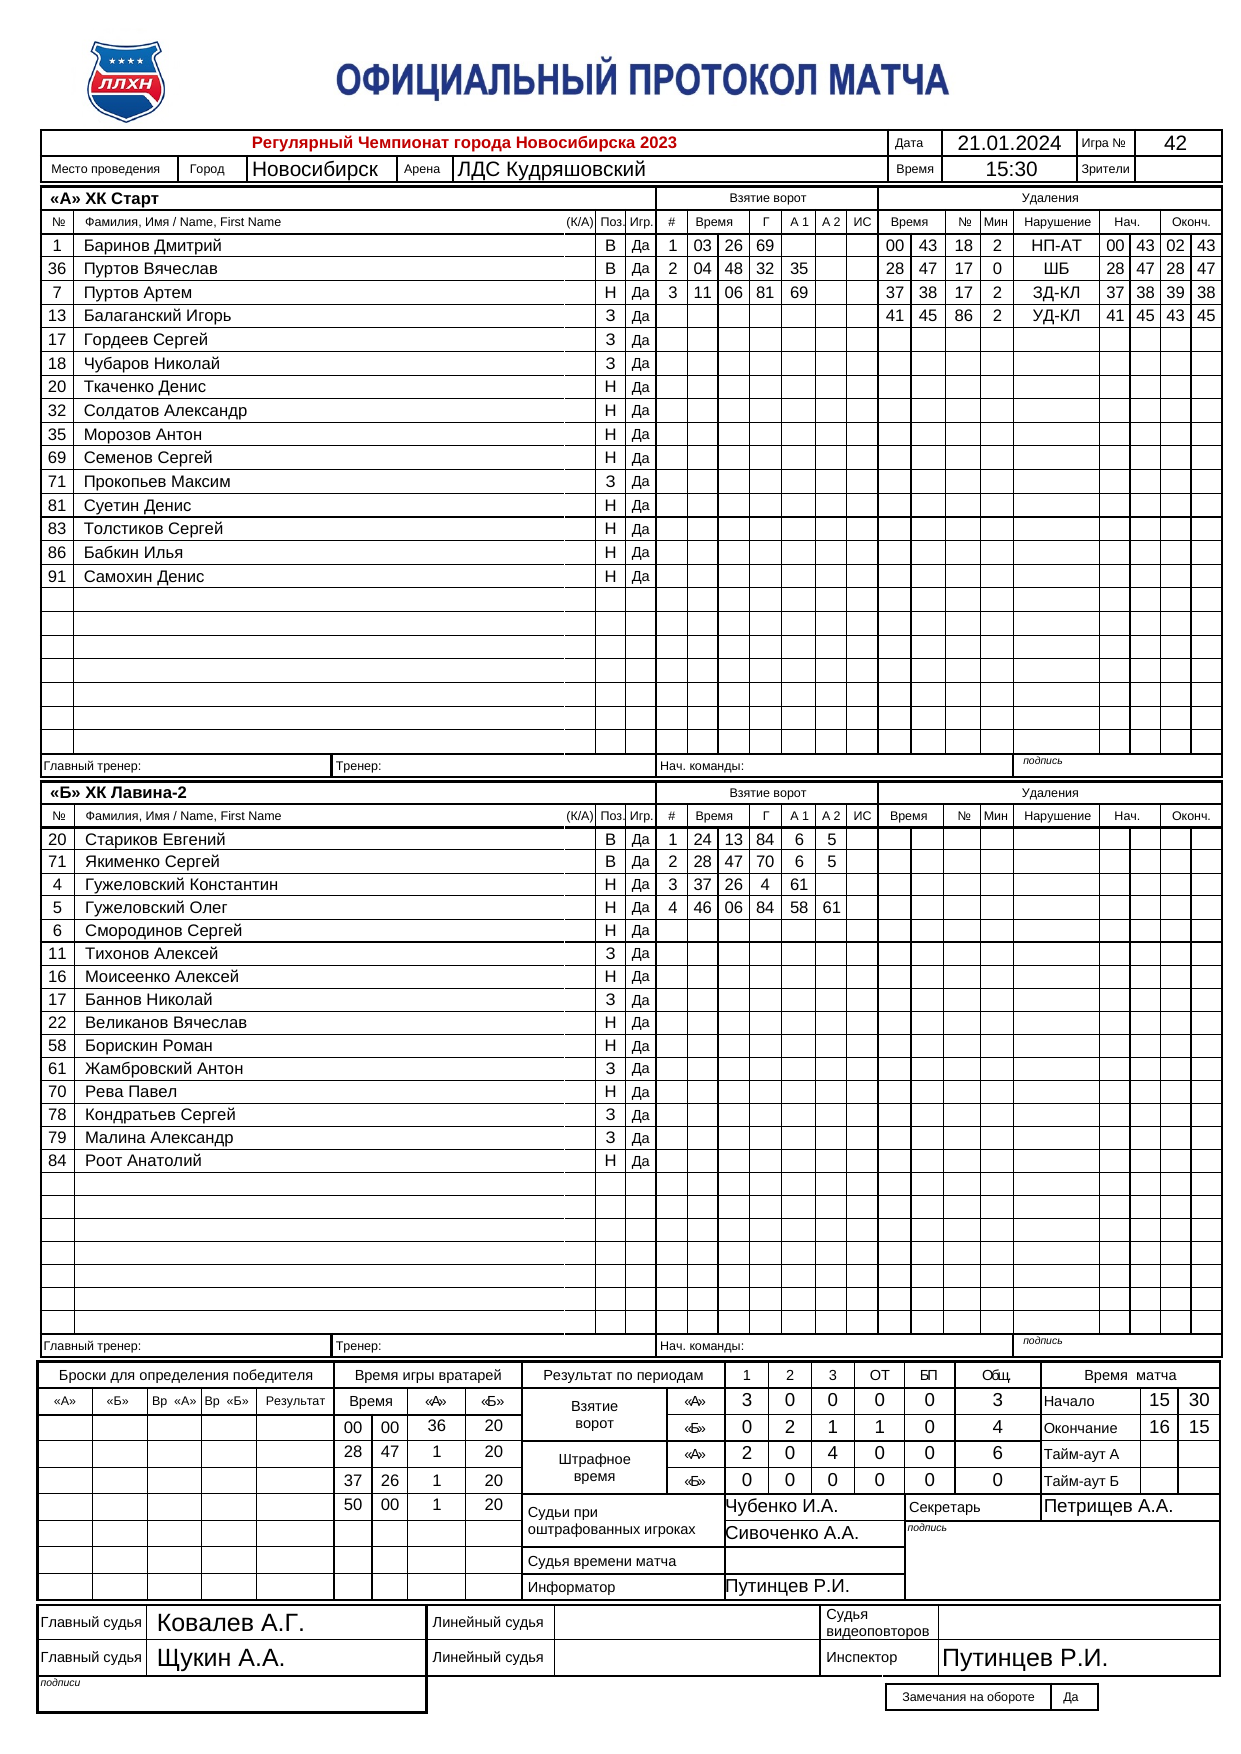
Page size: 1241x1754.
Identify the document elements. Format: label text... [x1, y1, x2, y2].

table_cell [719, 1150, 749, 1172]
table_cell Главный тренер: [42, 1335, 330, 1356]
table_cell [879, 1150, 910, 1172]
table_cell 0 [855, 1389, 904, 1413]
table_cell Время [889, 157, 941, 181]
table_cell 1 [657, 235, 687, 256]
table_cell 6 [42, 920, 74, 941]
table_cell [879, 423, 910, 445]
table_cell Бабкин Илья [74, 541, 564, 564]
table_cell [657, 446, 687, 469]
table_cell [750, 399, 781, 422]
table_cell [565, 1311, 595, 1333]
table_cell [257, 1547, 333, 1573]
table_cell [847, 1058, 877, 1079]
table_cell [1100, 850, 1129, 872]
table_cell Н [596, 920, 625, 941]
table_cell Поз. [596, 211, 625, 233]
table_cell 0 [726, 1415, 768, 1440]
table_cell З [596, 470, 625, 493]
table_cell [1014, 829, 1099, 849]
table_cell [1014, 541, 1099, 564]
table_cell [466, 1574, 521, 1599]
table_cell [688, 707, 717, 729]
table_cell [1100, 1265, 1129, 1287]
table_cell 0 [855, 1468, 904, 1493]
table_cell 47 [1131, 257, 1160, 280]
table_cell [74, 612, 564, 634]
table_cell [719, 446, 749, 469]
table_cell [912, 829, 943, 849]
table_cell Да [626, 874, 655, 895]
table_cell Линейный судья [428, 1606, 554, 1639]
table_cell [750, 518, 781, 540]
table_cell Время [335, 1389, 407, 1413]
table_cell [912, 850, 943, 872]
table_cell [1099, 1682, 1220, 1711]
table_cell [1131, 1196, 1160, 1218]
table_cell 0 [769, 1442, 811, 1467]
table_cell [1014, 636, 1099, 658]
table_cell 2 [657, 850, 687, 872]
table_cell [1131, 518, 1160, 540]
table_cell Оконч. [1161, 211, 1221, 233]
table_cell [428, 1677, 882, 1711]
table_cell 37 [879, 281, 910, 303]
table_cell [42, 1311, 74, 1333]
table_cell [750, 730, 781, 753]
table_cell [944, 1265, 980, 1287]
table_cell [782, 683, 815, 706]
table_header Броски для определения победителя [39, 1363, 333, 1387]
table_cell [879, 494, 910, 516]
table_cell Фамилия, Имя / Name, First Name [74, 211, 565, 233]
table_cell 36 [42, 257, 73, 280]
table_cell [719, 1081, 749, 1103]
table_cell 28 [1100, 257, 1129, 280]
table_cell [946, 588, 980, 611]
table_cell [688, 659, 717, 682]
table_cell [688, 446, 717, 469]
table_cell [726, 1548, 904, 1573]
table_cell Судья времени матча [523, 1548, 724, 1573]
table_cell [1131, 636, 1160, 658]
table_cell [565, 1081, 595, 1103]
table_cell [1161, 423, 1190, 445]
table_cell 24 [688, 829, 717, 849]
table_cell [1131, 423, 1160, 445]
table_cell [626, 707, 655, 729]
table_cell [1161, 376, 1190, 398]
table_cell [1161, 446, 1190, 469]
table_cell [981, 470, 1013, 493]
table_cell [565, 399, 595, 422]
table_cell [657, 352, 687, 374]
table_cell [879, 588, 910, 611]
table_cell [816, 683, 846, 706]
table_cell [981, 1288, 1013, 1310]
table_cell [719, 1173, 749, 1195]
table_cell [1100, 352, 1129, 374]
table_cell Суетин Денис [74, 494, 564, 516]
table_cell 32 [42, 399, 73, 422]
table_cell [257, 1494, 333, 1520]
table_cell [719, 1219, 749, 1241]
table_cell 4 [657, 896, 687, 918]
table_cell [657, 305, 687, 327]
table_cell [42, 659, 73, 682]
table_cell [847, 707, 877, 729]
table_cell [1100, 659, 1129, 682]
table_cell [657, 518, 687, 540]
table_cell [93, 1416, 147, 1440]
table_cell Пуртов Вячеслав [74, 257, 564, 280]
table_cell [1014, 920, 1099, 941]
table_cell 00 [879, 235, 910, 256]
table_cell 84 [750, 896, 781, 918]
table_cell Н [596, 423, 625, 445]
table_cell [719, 1127, 749, 1149]
table_cell [93, 1494, 147, 1520]
table_cell [750, 707, 781, 729]
table_cell [750, 352, 781, 374]
table_cell [408, 1547, 465, 1573]
table_cell [750, 470, 781, 493]
table_cell [847, 235, 877, 256]
table_cell [750, 446, 781, 469]
table_cell [816, 874, 846, 895]
table_cell [719, 1311, 749, 1333]
table_cell 78 [42, 1104, 74, 1126]
table_cell [719, 920, 749, 941]
table_cell [782, 376, 815, 398]
table_cell 15:30 [943, 157, 1076, 181]
table_cell [912, 1127, 943, 1149]
table_cell [39, 1441, 92, 1467]
table_cell Нач. команды: [657, 1335, 1012, 1356]
table_cell [74, 636, 564, 658]
table_cell [1131, 707, 1160, 729]
table_header 42 [1136, 131, 1221, 155]
table_cell [1100, 730, 1129, 753]
table_cell 45 [912, 305, 945, 327]
table_cell [750, 1173, 781, 1195]
table_cell Н [596, 1150, 625, 1172]
table_cell [1192, 494, 1221, 516]
table_cell [750, 305, 781, 327]
table_header Удаления [879, 783, 1221, 803]
table_cell Нарушение [1014, 211, 1099, 233]
table_cell [816, 235, 846, 256]
table_cell [1161, 1035, 1190, 1057]
table_cell [1192, 636, 1221, 658]
table_cell [1100, 683, 1129, 706]
table_cell 20 [466, 1441, 521, 1467]
table_cell [981, 1219, 1013, 1241]
table_cell А 2 [816, 805, 846, 826]
table_cell [688, 1288, 717, 1310]
table_cell [944, 1196, 980, 1218]
table_cell [148, 1574, 201, 1599]
table_header Результат по периодам [523, 1363, 724, 1387]
table_cell [1161, 1219, 1190, 1241]
table_cell [912, 1242, 943, 1264]
table_cell [657, 1150, 687, 1172]
table_cell 43 [1161, 305, 1190, 327]
table_cell [816, 1150, 846, 1172]
table_cell [39, 1547, 92, 1573]
table_cell [816, 1058, 846, 1079]
table_cell [688, 943, 717, 964]
table_cell [257, 1416, 333, 1440]
table_cell 1 [855, 1415, 904, 1440]
table_cell 13 [42, 305, 73, 327]
table_cell [202, 1468, 256, 1493]
table_cell [750, 328, 781, 351]
table_cell [1100, 1012, 1129, 1033]
table_cell [816, 518, 846, 540]
table_cell [596, 683, 625, 706]
table_cell [1161, 1196, 1190, 1218]
table_cell [847, 376, 877, 398]
table_cell [1014, 1081, 1099, 1103]
table_header Регулярный Чемпионат города Новосибирска 2023 [42, 131, 887, 155]
table_cell [1131, 1219, 1160, 1241]
table_cell [1014, 683, 1099, 706]
table_cell Жамбровский Антон [75, 1058, 564, 1079]
table_cell 61 [42, 1058, 74, 1079]
table_cell [1014, 399, 1099, 422]
table_cell [42, 683, 73, 706]
table_cell [981, 1265, 1013, 1287]
table_cell [466, 1547, 521, 1573]
table_cell [74, 588, 564, 611]
table_cell [688, 470, 717, 493]
table_cell подпись [906, 1522, 1219, 1599]
table_cell [782, 1035, 815, 1057]
table_cell [373, 1521, 407, 1546]
table_cell [946, 446, 980, 469]
table_cell Н [596, 446, 625, 469]
table_cell [981, 376, 1013, 398]
table_cell [93, 1547, 147, 1573]
table_cell Балаганский Игорь [74, 305, 564, 327]
table_cell [1100, 588, 1129, 611]
table_cell 18 [42, 352, 73, 374]
table_cell [981, 1058, 1013, 1079]
table_cell [719, 1058, 749, 1079]
table_cell Пуртов Артем [74, 281, 564, 303]
table_cell [1014, 896, 1099, 918]
table_cell [879, 612, 910, 634]
table_cell [782, 565, 815, 587]
table_cell Борискин Роман [75, 1035, 564, 1057]
table_cell [688, 588, 717, 611]
table_cell [879, 541, 910, 564]
table_cell [565, 989, 595, 1011]
table_cell [1161, 1288, 1190, 1310]
table_cell З [596, 305, 625, 327]
table_cell [1100, 636, 1129, 658]
table_cell [1161, 896, 1190, 918]
table_cell Да [626, 989, 655, 1011]
table_cell [944, 1081, 980, 1103]
table_cell [719, 989, 749, 1011]
table_cell [688, 494, 717, 516]
table_cell [750, 966, 781, 987]
table_cell [657, 399, 687, 422]
table_cell 28 [1161, 257, 1190, 280]
table_cell № [42, 805, 74, 826]
table_cell [847, 1104, 877, 1126]
table_cell 3 [956, 1389, 1040, 1413]
table_cell Да [626, 1012, 655, 1033]
table_cell [596, 730, 625, 753]
table_cell [657, 1012, 687, 1033]
table_cell Судьи при оштрафованных игроках [523, 1495, 724, 1546]
table_cell [782, 470, 815, 493]
table_cell [981, 612, 1013, 634]
table_cell [1192, 659, 1221, 682]
table_cell [816, 541, 846, 564]
table_cell [1192, 1265, 1221, 1287]
table_cell 04 [688, 257, 717, 280]
table_cell Кондратьев Сергей [75, 1104, 564, 1126]
table_cell [1179, 1468, 1219, 1493]
table_cell [1161, 636, 1190, 658]
table_cell 28 [879, 257, 910, 280]
table_cell [1131, 541, 1160, 564]
table_cell Да [626, 1150, 655, 1172]
table_cell [565, 494, 595, 516]
table_cell 43 [1131, 235, 1160, 256]
table_cell 4 [750, 874, 781, 895]
table_cell [879, 943, 910, 964]
table_cell Главный тренер: [42, 755, 330, 776]
table_cell [750, 494, 781, 516]
table_cell 15 [1179, 1415, 1219, 1440]
table_cell 1 [812, 1415, 854, 1440]
table_cell [657, 423, 687, 445]
table_cell [565, 1012, 595, 1033]
table_cell [1131, 896, 1160, 918]
table_cell Мин [981, 805, 1013, 826]
table_cell Время [688, 805, 749, 826]
table_cell [912, 1288, 943, 1310]
table_cell Место проведения [42, 157, 177, 181]
table_cell [626, 612, 655, 634]
table_cell [847, 281, 877, 303]
table_cell Да [626, 1127, 655, 1149]
table_cell [750, 1265, 781, 1287]
table_cell [879, 1242, 910, 1264]
table_cell 6 [782, 829, 815, 849]
table_cell З [596, 1104, 625, 1126]
table_cell [1131, 494, 1160, 516]
table_cell [750, 565, 781, 587]
table_cell [74, 730, 564, 753]
picture [5, 28, 1179, 129]
table_cell [565, 683, 595, 706]
table_cell 00 [335, 1416, 371, 1440]
table_cell [847, 446, 877, 469]
table_cell З [596, 1127, 625, 1149]
table_cell [202, 1574, 256, 1599]
table_cell [1161, 920, 1190, 941]
table_cell [879, 707, 910, 729]
table_cell [688, 920, 717, 941]
table_cell 6 [956, 1442, 1040, 1467]
table_cell [981, 943, 1013, 964]
table_cell Рева Павел [75, 1081, 564, 1103]
table_cell [944, 966, 980, 987]
table_cell Время [879, 805, 943, 826]
table_cell [1131, 1081, 1160, 1103]
table_cell [1161, 1012, 1190, 1033]
table_cell [688, 565, 717, 587]
table_cell [912, 966, 943, 987]
table_cell [944, 829, 980, 849]
table_cell [657, 1196, 687, 1218]
table_cell [782, 423, 815, 445]
table_cell [1100, 376, 1129, 398]
table_cell [657, 1265, 687, 1287]
table_cell 11 [42, 943, 74, 964]
table_cell [981, 1173, 1013, 1195]
table_cell [1100, 1081, 1129, 1103]
table_cell Судья видеоповторов [821, 1606, 938, 1639]
table_cell [688, 1035, 717, 1057]
table_cell 38 [912, 281, 945, 303]
table_cell [1192, 1127, 1221, 1149]
table_cell [719, 1104, 749, 1126]
table_cell [782, 518, 815, 540]
table_cell [1161, 659, 1190, 682]
table_cell 5 [816, 850, 846, 872]
table_cell Арена [398, 157, 452, 181]
table_cell [782, 636, 815, 658]
table_cell [981, 1150, 1013, 1172]
table_cell [879, 470, 910, 493]
table_cell Новосибирск [248, 157, 396, 181]
table_cell [373, 1574, 407, 1599]
table_cell [565, 1035, 595, 1057]
table_header Да [1052, 1685, 1097, 1709]
table_cell [565, 707, 595, 729]
table_cell [1100, 1104, 1129, 1126]
table_cell [1100, 399, 1129, 422]
table_cell [946, 636, 980, 658]
table_cell Да [626, 541, 655, 564]
table_cell [719, 328, 749, 351]
table_cell [750, 1127, 781, 1149]
table_cell [1161, 829, 1190, 849]
table_cell [1100, 541, 1129, 564]
table_cell Н [596, 518, 625, 540]
table_cell [75, 1173, 564, 1195]
table_cell [879, 328, 910, 351]
table_cell [816, 659, 846, 682]
table_cell [555, 1640, 819, 1675]
table_cell [981, 730, 1013, 753]
table_cell [565, 1058, 595, 1079]
table_cell [1141, 1468, 1177, 1493]
table_cell Сивоченко А.А. [726, 1521, 904, 1546]
table_cell [688, 1012, 717, 1033]
table_cell [1161, 989, 1190, 1011]
table_cell [750, 1058, 781, 1079]
table_cell [879, 1081, 910, 1103]
table_cell Ковалев А.Г. [147, 1606, 425, 1639]
table_cell [782, 1288, 815, 1310]
table_cell Да [626, 305, 655, 327]
table_cell 91 [42, 565, 73, 587]
table_cell [75, 1219, 564, 1241]
table_cell [688, 1058, 717, 1079]
table_cell [719, 943, 749, 964]
table_cell Окончание [1042, 1415, 1140, 1440]
table_cell [657, 1288, 687, 1310]
table_cell [257, 1468, 333, 1493]
table_cell [1131, 874, 1160, 895]
table_cell [847, 1242, 877, 1264]
table_cell 5 [816, 829, 846, 849]
table_cell Вр «Б» [202, 1389, 256, 1413]
table_cell «А» [668, 1389, 724, 1413]
table_cell [912, 1150, 943, 1172]
table_cell [879, 829, 910, 849]
table_cell 37 [1100, 281, 1129, 303]
table_cell [782, 1150, 815, 1172]
table_cell [335, 1521, 371, 1546]
table_cell [816, 612, 846, 634]
table_cell [565, 352, 595, 374]
table_cell Смородинов Сергей [75, 920, 564, 941]
table_cell № [42, 211, 73, 233]
table_cell [816, 470, 846, 493]
table_cell [657, 588, 687, 611]
table_cell [879, 920, 910, 941]
table_cell [1161, 352, 1190, 374]
table_cell [626, 588, 655, 611]
table_cell [202, 1441, 256, 1467]
table_cell [1192, 352, 1221, 374]
table_cell 06 [719, 896, 749, 918]
table_cell Н [596, 494, 625, 516]
table_cell [946, 565, 980, 587]
table_cell Н [596, 1012, 625, 1033]
table_cell [1014, 352, 1099, 374]
table_cell [1014, 446, 1099, 469]
table_cell [1014, 423, 1099, 445]
table_cell [1161, 850, 1190, 872]
table_cell [1014, 966, 1099, 987]
table_cell [1131, 1242, 1160, 1264]
table_cell [75, 1288, 564, 1310]
table_cell [782, 1311, 815, 1333]
table_cell Да [626, 328, 655, 351]
table_cell [1192, 1196, 1221, 1218]
table_cell [847, 989, 877, 1011]
table_header 2 [769, 1363, 811, 1387]
table_cell Да [626, 829, 655, 849]
table_cell [1131, 730, 1160, 753]
table_cell Н [596, 281, 625, 303]
table_cell [1131, 1035, 1160, 1057]
table_cell [596, 636, 625, 658]
table_cell [1100, 943, 1129, 964]
table_cell «Б» [93, 1389, 147, 1413]
table_cell Малина Александр [75, 1127, 564, 1149]
table_cell [816, 446, 846, 469]
table_cell [816, 1173, 846, 1195]
table_cell 36 [408, 1416, 465, 1440]
table_cell [1014, 376, 1099, 398]
table_cell Нач. [1100, 211, 1160, 233]
table_cell [1192, 850, 1221, 872]
table_cell 4 [812, 1442, 854, 1467]
table_cell [1014, 1104, 1099, 1126]
table_cell [565, 541, 595, 564]
table_cell [1100, 565, 1129, 587]
table_cell [657, 920, 687, 941]
table_cell Гужеловский Олег [75, 896, 564, 918]
table_cell [912, 352, 945, 374]
table_cell 45 [1131, 305, 1160, 327]
table_cell [1100, 874, 1129, 895]
table_cell [1014, 612, 1099, 634]
table_cell 20 [466, 1494, 521, 1520]
table_cell [148, 1494, 201, 1520]
table_cell [847, 920, 877, 941]
table_cell [42, 1265, 74, 1287]
table_cell [981, 850, 1013, 872]
table_cell Чубаров Николай [74, 352, 564, 374]
table_cell [1131, 659, 1160, 682]
table_header Замечания на обороте [887, 1685, 1050, 1709]
table_cell [1192, 423, 1221, 445]
table_cell [657, 966, 687, 987]
table_cell [1192, 470, 1221, 493]
table_cell Результат [257, 1389, 333, 1413]
table_cell [565, 1127, 595, 1149]
table_cell [1131, 1173, 1160, 1195]
table_cell Да [626, 850, 655, 872]
table_cell [1192, 1288, 1221, 1310]
table_cell 69 [750, 235, 781, 256]
table_cell [912, 896, 943, 918]
table_cell [1131, 328, 1160, 351]
table_cell [750, 920, 781, 941]
table_cell [879, 1173, 910, 1195]
table_cell [1014, 588, 1099, 611]
table_cell [946, 376, 980, 398]
table_cell [657, 1127, 687, 1149]
table_cell [944, 1104, 980, 1126]
table_cell [565, 328, 595, 351]
table_cell 3 [726, 1389, 768, 1413]
table_cell [912, 989, 943, 1011]
table_cell [565, 874, 595, 895]
table_cell [782, 612, 815, 634]
table_cell ШБ [1014, 257, 1099, 280]
table_cell [565, 281, 595, 303]
table_cell Да [626, 352, 655, 374]
table_cell [657, 989, 687, 1011]
table_cell [93, 1574, 147, 1599]
table_cell [912, 423, 945, 445]
table_cell 37 [688, 874, 717, 895]
table_cell [1161, 399, 1190, 422]
table_cell [879, 966, 910, 987]
table_cell [688, 1081, 717, 1103]
table_cell 47 [912, 257, 945, 280]
table_cell 7 [42, 281, 73, 303]
table_cell [1192, 565, 1221, 587]
table_cell [657, 683, 687, 706]
table_cell [408, 1521, 465, 1546]
table_cell подписи [39, 1677, 425, 1711]
table_cell [1192, 376, 1221, 398]
table_cell «А» [39, 1389, 92, 1413]
table_cell 61 [816, 896, 846, 918]
table_cell [1100, 989, 1129, 1011]
table_cell [626, 1265, 655, 1287]
table_cell [42, 1196, 74, 1218]
table_cell [565, 920, 595, 941]
table_cell [74, 683, 564, 706]
table_cell [847, 352, 877, 374]
table_cell [257, 1441, 333, 1467]
table_cell 17 [42, 989, 74, 1011]
table_cell [750, 1012, 781, 1033]
table_cell Н [596, 896, 625, 918]
table_cell [879, 1196, 910, 1218]
table_cell [1192, 1012, 1221, 1033]
table_cell [750, 376, 781, 398]
table_cell 2 [769, 1415, 811, 1440]
table_cell [1014, 1173, 1099, 1195]
table_cell [847, 470, 877, 493]
table_cell 81 [750, 281, 781, 303]
table_cell [1100, 328, 1129, 351]
table_cell [816, 257, 846, 280]
table_cell [816, 920, 846, 941]
table_cell [847, 636, 877, 658]
table_cell Гордеев Сергей [74, 328, 564, 351]
table_cell [816, 1035, 846, 1057]
table_cell [688, 423, 717, 445]
table_cell 69 [782, 281, 815, 303]
table_cell [816, 494, 846, 516]
table_cell [944, 1173, 980, 1195]
table_cell [944, 1242, 980, 1264]
table_cell Да [626, 565, 655, 587]
table_cell [816, 565, 846, 587]
table_cell [782, 588, 815, 611]
table_cell [596, 707, 625, 729]
table_cell 28 [688, 850, 717, 872]
table_cell [1014, 730, 1099, 753]
table_cell 1 [408, 1468, 465, 1493]
table_cell Да [626, 896, 655, 918]
table_cell [782, 305, 815, 327]
table_cell [981, 683, 1013, 706]
table_cell Зрители [1078, 157, 1134, 181]
table_cell «Б» [668, 1468, 724, 1493]
table_cell Главный судья [39, 1606, 146, 1639]
table_cell [981, 707, 1013, 729]
table_cell [1100, 1035, 1129, 1057]
table_cell [1100, 896, 1129, 918]
table_cell 1 [408, 1494, 465, 1520]
table_cell Тихонов Алексей [75, 943, 564, 964]
table_cell [596, 1173, 625, 1195]
table_cell 28 [335, 1441, 371, 1467]
table_cell 0 [905, 1415, 954, 1440]
table_cell [1100, 423, 1129, 445]
table_cell [879, 730, 910, 753]
table_cell [1100, 446, 1129, 469]
table_cell [944, 1058, 980, 1079]
table_cell [1141, 1441, 1177, 1467]
table_header «Б» ХК Лавина-2 [42, 783, 655, 803]
table_cell [981, 1104, 1013, 1126]
table_cell [944, 1150, 980, 1172]
table_cell [782, 446, 815, 469]
table_cell [719, 376, 749, 398]
table_cell 11 [688, 281, 717, 303]
table_cell [1136, 157, 1221, 181]
table_cell [847, 874, 877, 895]
table_cell 47 [1192, 257, 1221, 280]
table_cell [1014, 1288, 1099, 1310]
table_cell [42, 612, 73, 634]
table_cell [816, 966, 846, 987]
table_cell Стариков Евгений [75, 829, 564, 849]
table_cell Да [626, 1058, 655, 1079]
table_cell [1161, 730, 1190, 753]
table_cell # [657, 211, 687, 233]
table_cell З [596, 352, 625, 374]
table_cell [719, 565, 749, 587]
table_cell [879, 565, 910, 587]
table_cell [1161, 1081, 1190, 1103]
table_cell Н [596, 1081, 625, 1103]
table_cell [847, 541, 877, 564]
table_cell [626, 659, 655, 682]
table_cell [596, 612, 625, 634]
table_cell 35 [42, 423, 73, 445]
table_cell [688, 966, 717, 987]
table_cell [1014, 1242, 1099, 1264]
table_cell [373, 1547, 407, 1573]
table_cell [981, 446, 1013, 469]
table_cell 47 [719, 850, 749, 872]
table_cell [750, 1288, 781, 1310]
table_cell 0 [812, 1468, 854, 1493]
table_cell [981, 588, 1013, 611]
table_cell [939, 1606, 1219, 1639]
table_cell [816, 1127, 846, 1149]
table_cell [816, 707, 846, 729]
table_cell 84 [42, 1150, 74, 1172]
table_cell [981, 1081, 1013, 1103]
table_cell [847, 612, 877, 634]
table_cell [944, 1311, 980, 1333]
table_cell 58 [782, 896, 815, 918]
table_cell [719, 1288, 749, 1310]
table_cell [912, 612, 945, 634]
table_cell [42, 1242, 74, 1264]
table_cell 86 [946, 305, 980, 327]
table_cell [879, 659, 910, 682]
table_cell 02 [1161, 235, 1190, 256]
table_cell [719, 1265, 749, 1287]
table_cell [1014, 707, 1099, 729]
table_cell [688, 636, 717, 658]
table_cell [565, 943, 595, 964]
table_cell [1192, 541, 1221, 564]
table_cell 26 [719, 235, 749, 256]
table_cell [1192, 896, 1221, 918]
table_cell [1131, 1127, 1160, 1149]
table_cell 20 [466, 1468, 521, 1493]
table_cell Да [626, 943, 655, 964]
table_cell [719, 730, 749, 753]
table_cell [565, 966, 595, 987]
table_cell 48 [719, 257, 749, 280]
table_cell [1192, 989, 1221, 1011]
table_cell Н [596, 399, 625, 422]
table_cell [42, 1173, 74, 1195]
table_cell [946, 518, 980, 540]
table_cell Великанов Вячеслав [75, 1012, 564, 1033]
table_cell Да [626, 376, 655, 398]
table_cell [782, 399, 815, 422]
table_cell [688, 1196, 717, 1218]
table_cell Моисеенко Алексей [75, 966, 564, 987]
table_cell [1161, 707, 1190, 729]
table_cell [565, 446, 595, 469]
table_cell [74, 707, 564, 729]
table_cell [1161, 494, 1190, 516]
table_cell [782, 541, 815, 564]
table_cell [565, 423, 595, 445]
table_cell [912, 1104, 943, 1126]
table_cell [782, 1012, 815, 1033]
table_cell Толстиков Сергей [74, 518, 564, 540]
table_cell [912, 1173, 943, 1195]
table_cell [816, 730, 846, 753]
table_cell 17 [946, 281, 980, 303]
table_cell [946, 423, 980, 445]
table_cell [879, 874, 910, 895]
table_cell [816, 1265, 846, 1287]
table_cell 00 [373, 1416, 407, 1440]
table_cell Да [626, 920, 655, 941]
table_cell Поз. [596, 805, 625, 826]
table_cell [879, 1127, 910, 1149]
table_cell [981, 565, 1013, 587]
table_cell Баринов Дмитрий [74, 235, 564, 256]
table_cell [565, 1219, 595, 1241]
table_cell [847, 829, 877, 849]
table_cell [688, 305, 717, 327]
table_cell [1192, 874, 1221, 895]
table_cell [1192, 1150, 1221, 1172]
table_cell [148, 1441, 201, 1467]
table_header ОТ [855, 1363, 904, 1387]
table_cell [944, 1127, 980, 1149]
table_cell [719, 423, 749, 445]
table_cell [944, 1288, 980, 1310]
table_cell 61 [782, 874, 815, 895]
table_cell [912, 1012, 943, 1033]
table_cell 38 [1131, 281, 1160, 303]
table_cell [782, 328, 815, 351]
table_cell [847, 730, 877, 753]
table_cell [912, 1265, 943, 1287]
table_cell [719, 1196, 749, 1218]
table_cell [1161, 1242, 1190, 1264]
table_cell 32 [750, 257, 781, 280]
table_cell 0 [769, 1389, 811, 1413]
table_cell Путинцев Р.И. [726, 1575, 904, 1599]
table_cell [565, 850, 595, 872]
table_header Взятие ворот [657, 783, 877, 803]
table_cell [816, 328, 846, 351]
table_cell [1131, 612, 1160, 634]
table_cell [750, 636, 781, 658]
table_cell [688, 518, 717, 540]
table_cell [1100, 612, 1129, 634]
table_cell [596, 588, 625, 611]
table_cell [657, 376, 687, 398]
table_cell [981, 1012, 1013, 1033]
table_cell [688, 1311, 717, 1333]
table_cell [981, 829, 1013, 849]
table_cell [1131, 1150, 1160, 1172]
table_cell [657, 707, 687, 729]
table_cell [565, 659, 595, 682]
table_cell [1014, 943, 1099, 964]
table_cell 16 [42, 966, 74, 987]
table_cell [1014, 328, 1099, 351]
table_cell [1014, 470, 1099, 493]
table_cell Фамилия, Имя / Name, First Name [75, 805, 565, 826]
table_cell [596, 1196, 625, 1218]
table_cell [565, 588, 595, 611]
table_cell 0 [769, 1468, 811, 1493]
table_cell [688, 376, 717, 398]
table_cell [719, 352, 749, 374]
table_cell [847, 1196, 877, 1218]
table_cell ЗД-КЛ [1014, 281, 1099, 303]
table_cell [912, 874, 943, 895]
table_cell 00 [373, 1494, 407, 1520]
table_cell [1014, 494, 1099, 516]
table_cell [912, 1219, 943, 1241]
table_cell 4 [956, 1415, 1040, 1440]
table_cell Семенов Сергей [74, 446, 564, 469]
table_cell подпись [1014, 755, 1221, 776]
table_cell [565, 829, 595, 849]
table_cell [657, 636, 687, 658]
table_cell [565, 1173, 595, 1195]
table_cell [847, 683, 877, 706]
table_cell [1014, 1127, 1099, 1149]
table_cell [1014, 659, 1099, 682]
table_cell [565, 636, 595, 658]
table_cell ЛДС Кудряшовский [454, 157, 887, 181]
table_cell 47 [373, 1441, 407, 1467]
table_cell [1161, 565, 1190, 587]
table_cell [626, 730, 655, 753]
table_cell 58 [42, 1035, 74, 1057]
table_cell 45 [1192, 305, 1221, 327]
table_cell [946, 659, 980, 682]
table_cell [750, 989, 781, 1011]
table_cell Да [626, 1081, 655, 1103]
table_cell «Б» [668, 1415, 724, 1440]
table_cell [912, 399, 945, 422]
table_cell [148, 1521, 201, 1546]
table_cell [981, 896, 1013, 918]
table_cell [596, 1311, 625, 1333]
table_cell [148, 1547, 201, 1573]
table_cell [202, 1521, 256, 1546]
table_cell [750, 1150, 781, 1172]
table_cell № [944, 805, 980, 826]
table_cell 20 [466, 1416, 521, 1440]
table_cell [75, 1242, 564, 1264]
table_cell [626, 1173, 655, 1195]
table_cell [1192, 1104, 1221, 1126]
table_cell 46 [688, 896, 717, 918]
table_cell [1100, 1150, 1129, 1172]
table_cell [946, 399, 980, 422]
table_cell Г [750, 805, 781, 826]
table_cell [93, 1441, 147, 1467]
table_cell [847, 659, 877, 682]
table_cell [816, 399, 846, 422]
table_cell [257, 1574, 333, 1599]
table_cell [1100, 1173, 1129, 1195]
table_cell [816, 281, 846, 303]
table_cell Да [626, 1035, 655, 1057]
table_cell [879, 352, 910, 374]
table_cell [879, 683, 910, 706]
table_cell [946, 352, 980, 374]
table_cell [981, 494, 1013, 516]
table_cell [688, 399, 717, 422]
table_cell 0 [726, 1468, 768, 1493]
table_cell Чубенко И.А. [726, 1495, 904, 1520]
table_cell [912, 518, 945, 540]
table_cell [1100, 966, 1129, 987]
table_cell Да [626, 470, 655, 493]
table_cell З [596, 1058, 625, 1079]
table_cell [657, 328, 687, 351]
table_cell [816, 1288, 846, 1310]
table_cell [39, 1494, 92, 1520]
table_cell [879, 446, 910, 469]
table_cell 18 [946, 235, 980, 256]
table_cell [847, 1081, 877, 1103]
table_cell Да [626, 235, 655, 256]
table_cell [1192, 518, 1221, 540]
table_cell Тайм-аут Б [1042, 1468, 1140, 1493]
table_cell [1100, 1219, 1129, 1241]
table_cell [847, 943, 877, 964]
table_header 3 [812, 1363, 854, 1387]
table_cell [750, 1196, 781, 1218]
table_cell 26 [719, 874, 749, 895]
table_cell [944, 850, 980, 872]
table_cell [1192, 1173, 1221, 1195]
table_cell [1161, 518, 1190, 540]
table_cell [1161, 1150, 1190, 1172]
table_cell [596, 1219, 625, 1241]
table_cell [596, 659, 625, 682]
table_cell [879, 1219, 910, 1241]
table_cell 38 [1192, 281, 1221, 303]
table_cell [1100, 1058, 1129, 1079]
table_cell [1161, 612, 1190, 634]
table_cell [946, 612, 980, 634]
table_cell Да [626, 399, 655, 422]
table_cell [657, 1058, 687, 1079]
table_cell [1192, 683, 1221, 706]
table_cell [257, 1521, 333, 1546]
table_cell Якименко Сергей [75, 850, 564, 872]
table_cell 41 [879, 305, 910, 327]
table_cell [719, 1012, 749, 1033]
table_cell [782, 1173, 815, 1195]
table_cell [816, 588, 846, 611]
table_cell [816, 376, 846, 398]
table_cell [1100, 920, 1129, 941]
table_cell [1161, 470, 1190, 493]
table_cell [1100, 470, 1129, 493]
table_cell [596, 1288, 625, 1310]
table_cell [565, 1242, 595, 1264]
table_cell [847, 399, 877, 422]
table_cell Да [626, 1104, 655, 1126]
table_cell [688, 541, 717, 564]
table_cell 0 [981, 257, 1013, 280]
table_cell [1161, 1311, 1190, 1333]
table_cell [1192, 1311, 1221, 1333]
table_cell [1131, 446, 1160, 469]
table_cell [1161, 541, 1190, 564]
table_cell Самохин Денис [74, 565, 564, 587]
table_cell [1014, 1265, 1099, 1287]
table_cell [1192, 588, 1221, 611]
table_cell [847, 1173, 877, 1195]
table_cell 69 [42, 446, 73, 469]
table_cell 3 [657, 874, 687, 895]
table_cell [879, 1288, 910, 1310]
table_cell [1131, 829, 1160, 849]
table_cell [719, 588, 749, 611]
table_cell [657, 1035, 687, 1057]
table_cell [847, 328, 877, 351]
table_cell [912, 1081, 943, 1103]
table_cell Морозов Антон [74, 423, 564, 445]
table_cell [981, 1311, 1013, 1333]
table_header Общ. [956, 1363, 1040, 1387]
table_cell [981, 423, 1013, 445]
table_cell [565, 1150, 595, 1172]
table_cell [750, 588, 781, 611]
table_cell 86 [42, 541, 73, 564]
table_header БП [905, 1363, 954, 1387]
table_cell [981, 352, 1013, 374]
table_cell Баннов Николай [75, 989, 564, 1011]
table_cell [782, 730, 815, 753]
table_cell 16 [1141, 1415, 1177, 1440]
table_cell [1131, 565, 1160, 587]
table_cell Игр. [626, 211, 655, 233]
table_cell [626, 1288, 655, 1310]
table_cell ИС [847, 805, 877, 826]
table_cell [202, 1547, 256, 1573]
table_cell [981, 399, 1013, 422]
table_cell [847, 1127, 877, 1149]
table_cell [1161, 683, 1190, 706]
table_cell Щукин А.А. [147, 1640, 425, 1675]
table_cell [1014, 1150, 1099, 1172]
table_cell Город [179, 157, 246, 181]
table_cell [565, 1288, 595, 1310]
table_cell [847, 518, 877, 540]
table_cell [42, 588, 73, 611]
table_cell [93, 1521, 147, 1546]
table_cell [782, 1242, 815, 1264]
table_cell [688, 730, 717, 753]
table_cell [879, 1012, 910, 1033]
table_cell [750, 659, 781, 682]
table_cell [1014, 1035, 1099, 1057]
table_cell В [596, 257, 625, 280]
table_cell [912, 541, 945, 564]
table_cell [847, 1035, 877, 1057]
table_cell [981, 328, 1013, 351]
table_cell [847, 1012, 877, 1033]
table_cell [1192, 730, 1221, 753]
table_cell [782, 1219, 815, 1241]
table_cell З [596, 328, 625, 351]
table_cell [1014, 565, 1099, 587]
table_cell Н [596, 376, 625, 398]
table_cell УД-КЛ [1014, 305, 1099, 327]
table_cell 0 [812, 1389, 854, 1413]
table_cell 03 [688, 235, 717, 256]
table_cell [816, 305, 846, 327]
table_cell [1014, 1311, 1099, 1333]
table_cell [1014, 989, 1099, 1011]
table_cell [1192, 1219, 1221, 1241]
table_cell [1131, 399, 1160, 422]
table_cell [565, 518, 595, 540]
table_cell [1131, 943, 1160, 964]
table_cell [912, 659, 945, 682]
table_cell Тренер: [333, 755, 655, 776]
table_cell [657, 612, 687, 634]
table_cell [688, 1150, 717, 1172]
table_cell [912, 1058, 943, 1079]
table_cell [408, 1574, 465, 1599]
table_cell Да [626, 257, 655, 280]
table_cell [816, 1081, 846, 1103]
table_cell [750, 1219, 781, 1241]
table_cell [596, 1265, 625, 1287]
table_cell 0 [905, 1442, 954, 1467]
table_cell [719, 659, 749, 682]
table_cell 6 [782, 850, 815, 872]
table_cell [626, 683, 655, 706]
table_cell «А» [408, 1389, 465, 1413]
table_cell [1161, 966, 1190, 987]
table_cell Да [626, 518, 655, 540]
table_cell [1014, 1196, 1099, 1218]
table_cell [847, 850, 877, 872]
table_cell [750, 683, 781, 706]
table_cell 17 [946, 257, 980, 280]
table_cell [944, 896, 980, 918]
table_cell [719, 612, 749, 634]
table_cell 41 [1100, 305, 1129, 327]
table_cell [782, 943, 815, 964]
table_cell Путинцев Р.И. [939, 1640, 1219, 1675]
table_cell [1192, 328, 1221, 351]
table_cell [944, 920, 980, 941]
table_cell Да [626, 423, 655, 445]
table_cell [847, 494, 877, 516]
table_cell [750, 541, 781, 564]
table_cell [626, 1242, 655, 1264]
table_cell [847, 1265, 877, 1287]
table_cell [565, 730, 595, 753]
table_cell [719, 683, 749, 706]
table_cell [879, 989, 910, 1011]
table_cell [912, 565, 945, 587]
table_cell [1131, 920, 1160, 941]
table_cell В [596, 235, 625, 256]
table_cell 1 [657, 829, 687, 849]
table_cell Инспектор [821, 1640, 938, 1675]
table_cell [688, 1104, 717, 1126]
table_cell [565, 1104, 595, 1126]
table_cell [1161, 1127, 1190, 1149]
table_cell [879, 1104, 910, 1126]
table_cell 2 [726, 1442, 768, 1467]
table_cell [565, 470, 595, 493]
table_cell [782, 1127, 815, 1149]
table_cell [912, 730, 945, 753]
table_cell [1131, 966, 1160, 987]
table_cell [944, 874, 980, 895]
table_cell [1179, 1441, 1219, 1467]
table_cell [148, 1416, 201, 1440]
table_cell [1131, 850, 1160, 872]
table_cell [719, 518, 749, 540]
table_cell [657, 1219, 687, 1241]
table_cell Тайм-аут А [1042, 1441, 1140, 1467]
table_cell 50 [335, 1494, 371, 1520]
table_cell [565, 235, 595, 256]
table_cell [750, 943, 781, 964]
table_cell [1192, 399, 1221, 422]
table_cell [596, 1242, 625, 1264]
table_cell [1192, 1058, 1221, 1079]
table_cell [847, 588, 877, 611]
table_cell [657, 659, 687, 682]
table_cell 2 [981, 305, 1013, 327]
table_cell [912, 1035, 943, 1057]
table_cell Гужеловский Константин [75, 874, 564, 895]
table_cell [657, 494, 687, 516]
table_cell Н [596, 565, 625, 587]
table_cell [466, 1521, 521, 1546]
table_cell [847, 896, 877, 918]
table_cell [1192, 966, 1221, 987]
table_cell 0 [855, 1442, 904, 1467]
table_cell [1100, 1242, 1129, 1264]
table_cell [879, 376, 910, 398]
table_cell 15 [1141, 1389, 1177, 1413]
table_cell [912, 470, 945, 493]
table_cell [1192, 1081, 1221, 1103]
table_cell Н [596, 1035, 625, 1057]
table_cell [750, 1242, 781, 1264]
table_cell В [596, 850, 625, 872]
table_cell 06 [719, 281, 749, 303]
table_cell [981, 659, 1013, 682]
table_cell 17 [42, 328, 73, 351]
table_cell [782, 1104, 815, 1126]
table_cell [912, 328, 945, 351]
table_cell [565, 612, 595, 634]
table_cell [626, 1311, 655, 1333]
table_cell 71 [42, 470, 73, 493]
table_cell [981, 920, 1013, 941]
table_cell [782, 659, 815, 682]
table_cell [719, 399, 749, 422]
table_cell 0 [956, 1468, 1040, 1493]
table_cell [688, 1265, 717, 1287]
table_cell «А» [668, 1442, 724, 1467]
table_header Время матча [1042, 1363, 1219, 1387]
table_cell [1100, 1196, 1129, 1218]
table_cell [719, 470, 749, 493]
table_cell [1161, 874, 1190, 895]
table_cell НП-АТ [1014, 235, 1099, 256]
table_cell [750, 1081, 781, 1103]
table_cell [816, 423, 846, 445]
table_cell [565, 257, 595, 280]
table_cell [688, 352, 717, 374]
table_cell [981, 1127, 1013, 1149]
table_cell [719, 1035, 749, 1057]
table_cell [879, 1035, 910, 1057]
table_cell [1014, 874, 1099, 895]
table_cell В [596, 829, 625, 849]
table_cell [944, 1012, 980, 1033]
table_cell 30 [1179, 1389, 1219, 1413]
table_cell [1131, 683, 1160, 706]
table_cell [657, 1173, 687, 1195]
table_cell Оконч. [1161, 805, 1221, 826]
table_cell [782, 707, 815, 729]
table_cell [1131, 1058, 1160, 1079]
table_cell [750, 1104, 781, 1126]
table_cell [719, 305, 749, 327]
table_cell [39, 1468, 92, 1493]
table_cell [657, 730, 687, 753]
table_cell [657, 1242, 687, 1264]
table_cell [816, 1219, 846, 1241]
table_cell [1161, 943, 1190, 964]
table_cell 2 [981, 281, 1013, 303]
table_cell Петрищев А.А. [1042, 1495, 1219, 1520]
table_cell 0 [905, 1468, 954, 1493]
table_cell [93, 1468, 147, 1493]
table_cell [782, 1196, 815, 1218]
table_cell [782, 1265, 815, 1287]
table_cell ИС [847, 211, 877, 233]
table_cell Мин [981, 211, 1013, 233]
table_cell подпись [1014, 1335, 1221, 1356]
table_cell З [596, 989, 625, 1011]
table_cell [981, 1242, 1013, 1264]
table_cell [719, 707, 749, 729]
table_header Взятие ворот [657, 188, 877, 209]
table_cell [42, 636, 73, 658]
table_cell 3 [657, 281, 687, 303]
table_cell Ткаченко Денис [74, 376, 564, 398]
table_cell [946, 683, 980, 706]
table_cell [912, 683, 945, 706]
table_cell [1192, 612, 1221, 634]
table_cell [946, 494, 980, 516]
table_cell [719, 541, 749, 564]
table_cell [944, 943, 980, 964]
table_cell [847, 1311, 877, 1333]
table_cell [1100, 1311, 1129, 1333]
table_cell 4 [42, 874, 74, 895]
table_cell [912, 636, 945, 658]
table_cell Вр «А» [148, 1389, 201, 1413]
table_cell [816, 352, 846, 374]
table_cell Да [626, 446, 655, 469]
table_cell [657, 565, 687, 587]
table_cell [879, 518, 910, 540]
table_cell [879, 850, 910, 872]
table_cell [719, 1242, 749, 1264]
table_cell [912, 446, 945, 469]
table_cell [42, 730, 73, 753]
table_cell [912, 588, 945, 611]
table_cell [1192, 1035, 1221, 1057]
table_cell [335, 1547, 371, 1573]
table_cell [657, 470, 687, 493]
table_cell 1 [408, 1441, 465, 1467]
table_cell [1014, 1012, 1099, 1033]
table_cell (К/А) [565, 211, 595, 233]
table_cell [148, 1468, 201, 1493]
table_cell [912, 1196, 943, 1218]
table_cell [1100, 829, 1129, 849]
table_cell [719, 966, 749, 987]
table_cell [944, 1219, 980, 1241]
table_cell 84 [750, 829, 781, 849]
table_cell [1131, 1012, 1160, 1033]
table_cell [912, 494, 945, 516]
table_cell [1161, 588, 1190, 611]
table_cell Нач. команды: [657, 755, 1012, 776]
table_cell [946, 730, 980, 753]
table_cell [944, 989, 980, 1011]
table_cell [981, 518, 1013, 540]
table_cell [946, 541, 980, 564]
table_cell [981, 1035, 1013, 1057]
table_cell [626, 1196, 655, 1218]
table_cell [1131, 352, 1160, 374]
table_cell [555, 1606, 819, 1639]
table_cell Да [626, 494, 655, 516]
table_cell 70 [750, 850, 781, 872]
table_cell [719, 494, 749, 516]
table_cell [657, 1104, 687, 1126]
table_cell [816, 989, 846, 1011]
table_cell [39, 1574, 92, 1599]
table_cell [912, 1311, 943, 1333]
table_cell [883, 1677, 1220, 1681]
table_cell [816, 636, 846, 658]
table_cell Н [596, 541, 625, 564]
table_cell 37 [335, 1468, 371, 1493]
table_cell [981, 874, 1013, 895]
table_cell [879, 1058, 910, 1079]
table_cell [782, 966, 815, 987]
table_cell [75, 1196, 564, 1218]
table_cell З [596, 943, 625, 964]
table_cell 81 [42, 494, 73, 516]
table_cell [1161, 1265, 1190, 1287]
table_cell [1192, 943, 1221, 964]
table_cell 0 [905, 1389, 954, 1413]
table_cell [981, 1196, 1013, 1218]
table_cell [39, 1521, 92, 1546]
table_header Игра № [1078, 131, 1134, 155]
table_cell Нач. [1100, 805, 1160, 826]
table_cell 00 [1100, 235, 1129, 256]
table_cell [847, 1150, 877, 1172]
table_cell [657, 943, 687, 964]
table_cell [1131, 1265, 1160, 1287]
table_cell [847, 257, 877, 280]
table_cell [565, 376, 595, 398]
table_cell 79 [42, 1127, 74, 1149]
table_cell [816, 1012, 846, 1033]
table_cell А 1 [782, 805, 815, 826]
table_cell А 1 [782, 211, 815, 233]
table_cell [1100, 1127, 1129, 1149]
table_cell [657, 1081, 687, 1103]
table_cell [1014, 850, 1099, 872]
table_cell Г [750, 211, 781, 233]
table_cell [879, 896, 910, 918]
table_cell [75, 1265, 564, 1287]
table_header 1 [726, 1363, 768, 1387]
table_cell [1100, 1288, 1129, 1310]
table_cell Нарушение [1014, 805, 1099, 826]
table_cell (К/А) [565, 805, 595, 826]
table_cell [847, 305, 877, 327]
table_cell 43 [1192, 235, 1221, 256]
table_cell [688, 1127, 717, 1149]
table_cell Линейный судья [428, 1640, 554, 1675]
table_cell [782, 235, 815, 256]
table_cell [1014, 1219, 1099, 1241]
table_cell 83 [42, 518, 73, 540]
table_cell [981, 966, 1013, 987]
table_cell [1014, 518, 1099, 540]
table_cell [1192, 446, 1221, 469]
table_cell А 2 [816, 211, 846, 233]
table_cell 26 [373, 1468, 407, 1493]
table_cell [750, 423, 781, 445]
table_cell [39, 1416, 92, 1440]
table_cell [42, 1219, 74, 1241]
table_cell Информатор [523, 1575, 724, 1599]
table_cell [946, 328, 980, 351]
table_cell [816, 1104, 846, 1126]
table_cell [565, 305, 595, 327]
table_cell [816, 943, 846, 964]
table_cell 2 [981, 235, 1013, 256]
table_cell Прокопьев Максим [74, 470, 564, 493]
table_cell # [657, 805, 687, 826]
table_cell Да [626, 966, 655, 987]
table_cell 20 [42, 829, 74, 849]
table_cell [1192, 920, 1221, 941]
table_cell 20 [42, 376, 73, 398]
table_cell [879, 636, 910, 658]
table_cell [335, 1574, 371, 1599]
table_cell 2 [657, 257, 687, 280]
table_cell [1161, 1173, 1190, 1195]
table_cell [981, 989, 1013, 1011]
table_cell № [946, 211, 980, 233]
table_cell Н [596, 966, 625, 987]
table_cell [782, 494, 815, 516]
table_cell [816, 1311, 846, 1333]
table_cell [1100, 494, 1129, 516]
table_cell Да [626, 281, 655, 303]
table_cell [944, 1035, 980, 1057]
table_cell [1100, 707, 1129, 729]
table_cell 70 [42, 1081, 74, 1103]
table_cell Секретарь [906, 1495, 1040, 1520]
table_cell [847, 423, 877, 445]
table_cell [688, 989, 717, 1011]
table_cell [42, 707, 73, 729]
table_cell [1192, 707, 1221, 729]
table_cell [879, 1265, 910, 1287]
table_cell [688, 1173, 717, 1195]
table_header Дата [889, 131, 941, 155]
table_cell [626, 636, 655, 658]
table_cell 1 [42, 235, 73, 256]
table_cell [42, 1288, 74, 1310]
table_cell [782, 989, 815, 1011]
table_cell [912, 376, 945, 398]
table_cell [75, 1311, 564, 1333]
table_cell [657, 1311, 687, 1333]
table_cell 35 [782, 257, 815, 280]
table_cell Н [596, 874, 625, 895]
table_cell [1131, 1104, 1160, 1126]
table_cell [1161, 328, 1190, 351]
table_cell [1131, 1311, 1160, 1333]
table_cell [565, 896, 595, 918]
table_cell 13 [719, 829, 749, 849]
table_cell [981, 541, 1013, 564]
table_cell 22 [42, 1012, 74, 1033]
table_cell 5 [42, 896, 74, 918]
table_cell [750, 612, 781, 634]
table_cell [946, 470, 980, 493]
table_cell [847, 1219, 877, 1241]
table_cell Солдатов Александр [74, 399, 564, 422]
table_cell [626, 1219, 655, 1241]
table_cell [981, 636, 1013, 658]
table_cell [750, 1035, 781, 1057]
table_cell [1131, 1288, 1160, 1310]
table_cell Тренер: [333, 1335, 655, 1356]
table_header 21.01.2024 [943, 131, 1076, 155]
table_cell [912, 920, 943, 941]
table_cell [782, 1081, 815, 1103]
table_cell [879, 399, 910, 422]
table_cell Время [879, 211, 945, 233]
table_cell [1014, 1058, 1099, 1079]
table_cell [750, 1311, 781, 1333]
table_cell [1131, 989, 1160, 1011]
table_cell [847, 1288, 877, 1310]
table_cell [565, 565, 595, 587]
table_cell [688, 328, 717, 351]
table_cell Штрафное время [523, 1442, 666, 1493]
table_cell 43 [912, 235, 945, 256]
table_cell [719, 636, 749, 658]
table_cell [912, 707, 945, 729]
table_cell [688, 612, 717, 634]
table_cell [946, 707, 980, 729]
table_cell [688, 1219, 717, 1241]
table_cell [816, 1196, 846, 1218]
table_cell Взятие ворот [523, 1389, 666, 1440]
table_cell [1131, 376, 1160, 398]
table_cell [1161, 1058, 1190, 1079]
table_cell [688, 683, 717, 706]
table_cell Время [688, 211, 749, 233]
table_cell 71 [42, 850, 74, 872]
table_cell [782, 1058, 815, 1079]
table_cell Главный судья [39, 1640, 146, 1675]
table_cell [688, 1242, 717, 1264]
table_cell Начало [1042, 1389, 1140, 1413]
table_cell «Б » [466, 1389, 521, 1413]
table_cell 39 [1161, 281, 1190, 303]
table_cell [202, 1416, 256, 1440]
table_cell [1131, 470, 1160, 493]
table_cell [847, 565, 877, 587]
table_cell [565, 1265, 595, 1287]
table_header Время игры вратарей [335, 1363, 521, 1387]
table_cell [912, 943, 943, 964]
table_cell [1131, 588, 1160, 611]
table_cell [1161, 1104, 1190, 1126]
table_cell [657, 541, 687, 564]
table_cell [816, 1242, 846, 1264]
table_cell [202, 1494, 256, 1520]
table_cell [1100, 518, 1129, 540]
table_cell Игр. [626, 805, 655, 826]
table_cell [1192, 1242, 1221, 1264]
table_cell [847, 966, 877, 987]
table_cell [782, 352, 815, 374]
table_cell Роот Анатолий [75, 1150, 564, 1172]
table_cell [1192, 829, 1221, 849]
table_header Удаления [879, 188, 1221, 209]
table_cell [565, 1196, 595, 1218]
table_header «А» ХК Старт [42, 188, 655, 209]
table_cell [74, 659, 564, 682]
table_cell [879, 1311, 910, 1333]
table_cell [782, 920, 815, 941]
